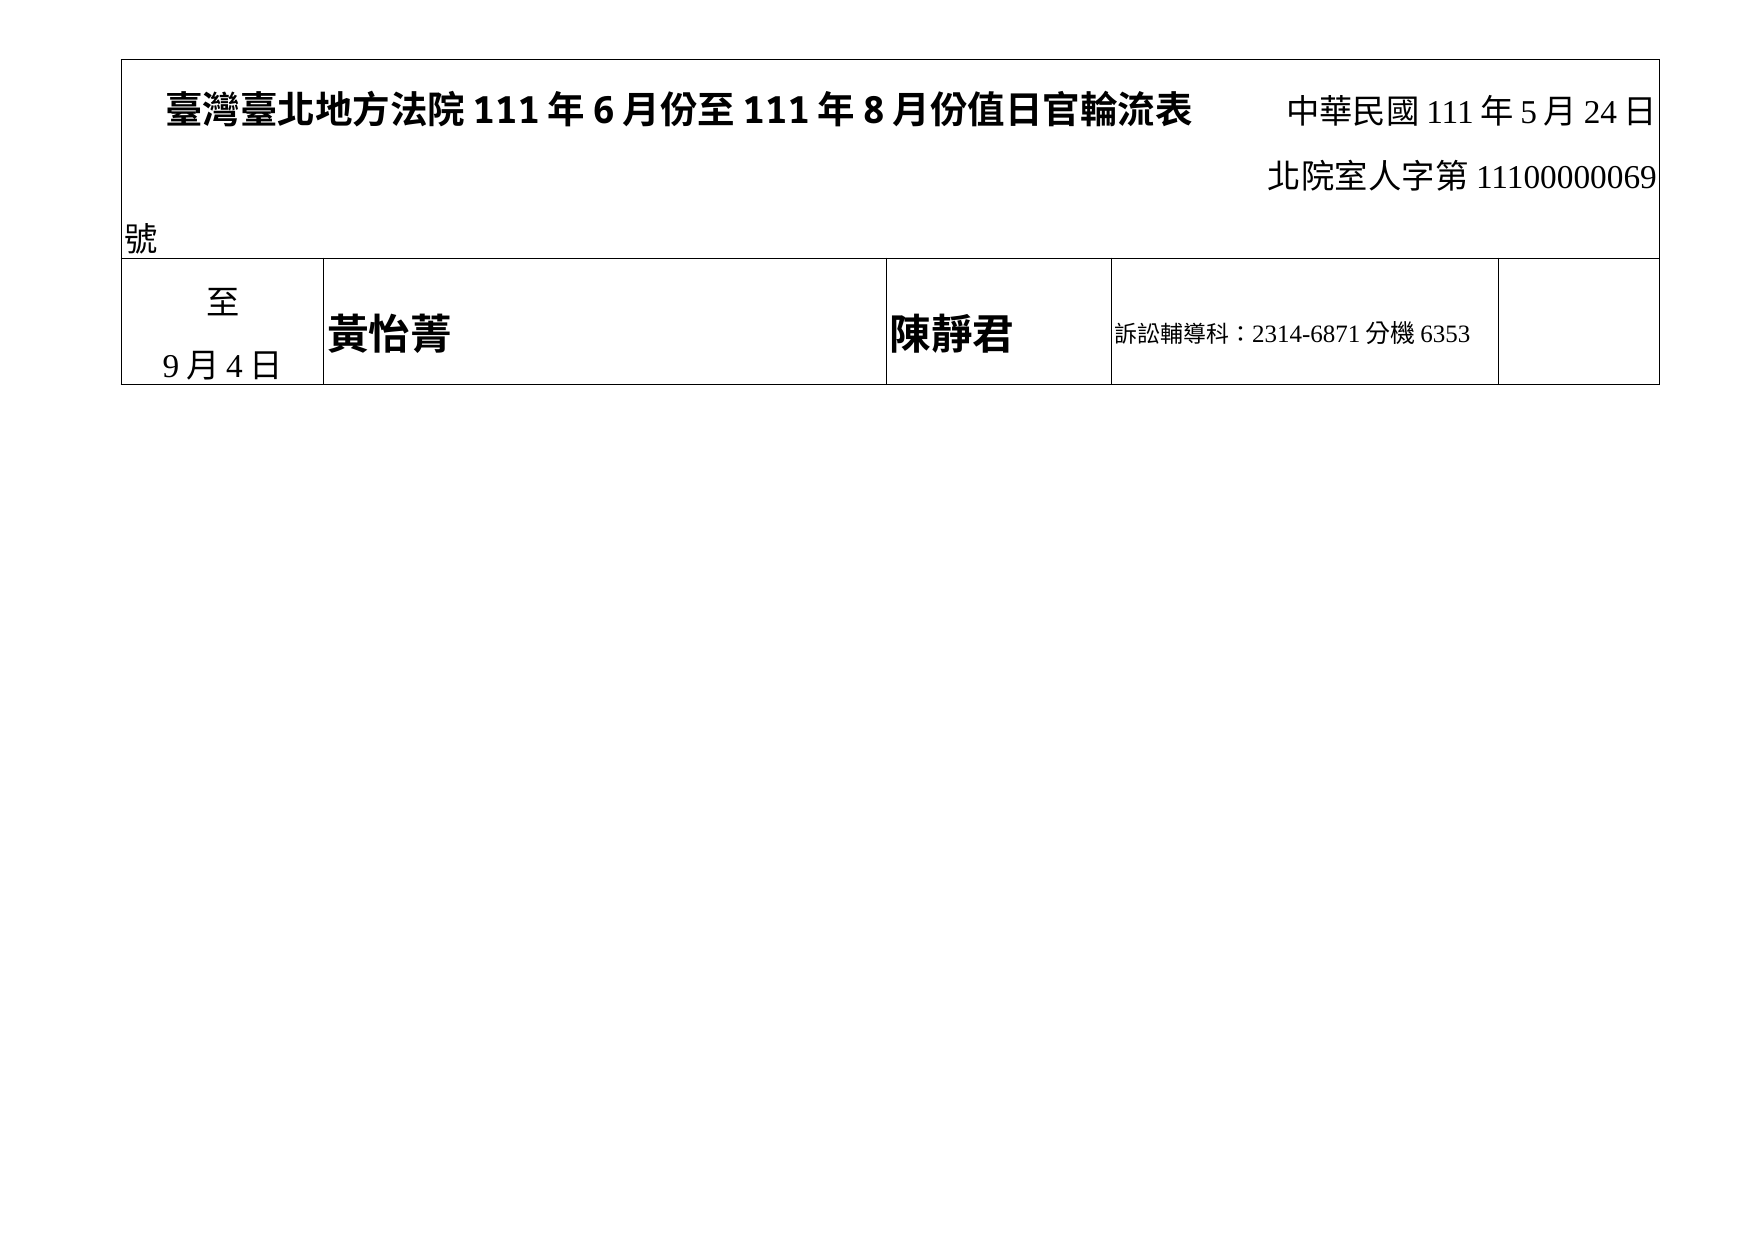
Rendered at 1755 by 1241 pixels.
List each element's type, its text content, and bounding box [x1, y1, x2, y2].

table_cell 至 9月4日 [122, 259, 323, 384]
table_cell 黃怡菁 [324, 259, 886, 384]
table_cell 北院室人字第11100000069號 [122, 133, 1659, 258]
table_cell [1499, 259, 1659, 384]
table_cell 陳靜君 [887, 259, 1111, 384]
table_cell 訴訟輔導科：2314-6871分機6353 [1112, 259, 1498, 384]
table_header 臺灣臺北地方法院111年6月份至111年8月份值日官輪流表 中華民國111年5月24日 [122, 60, 1659, 133]
